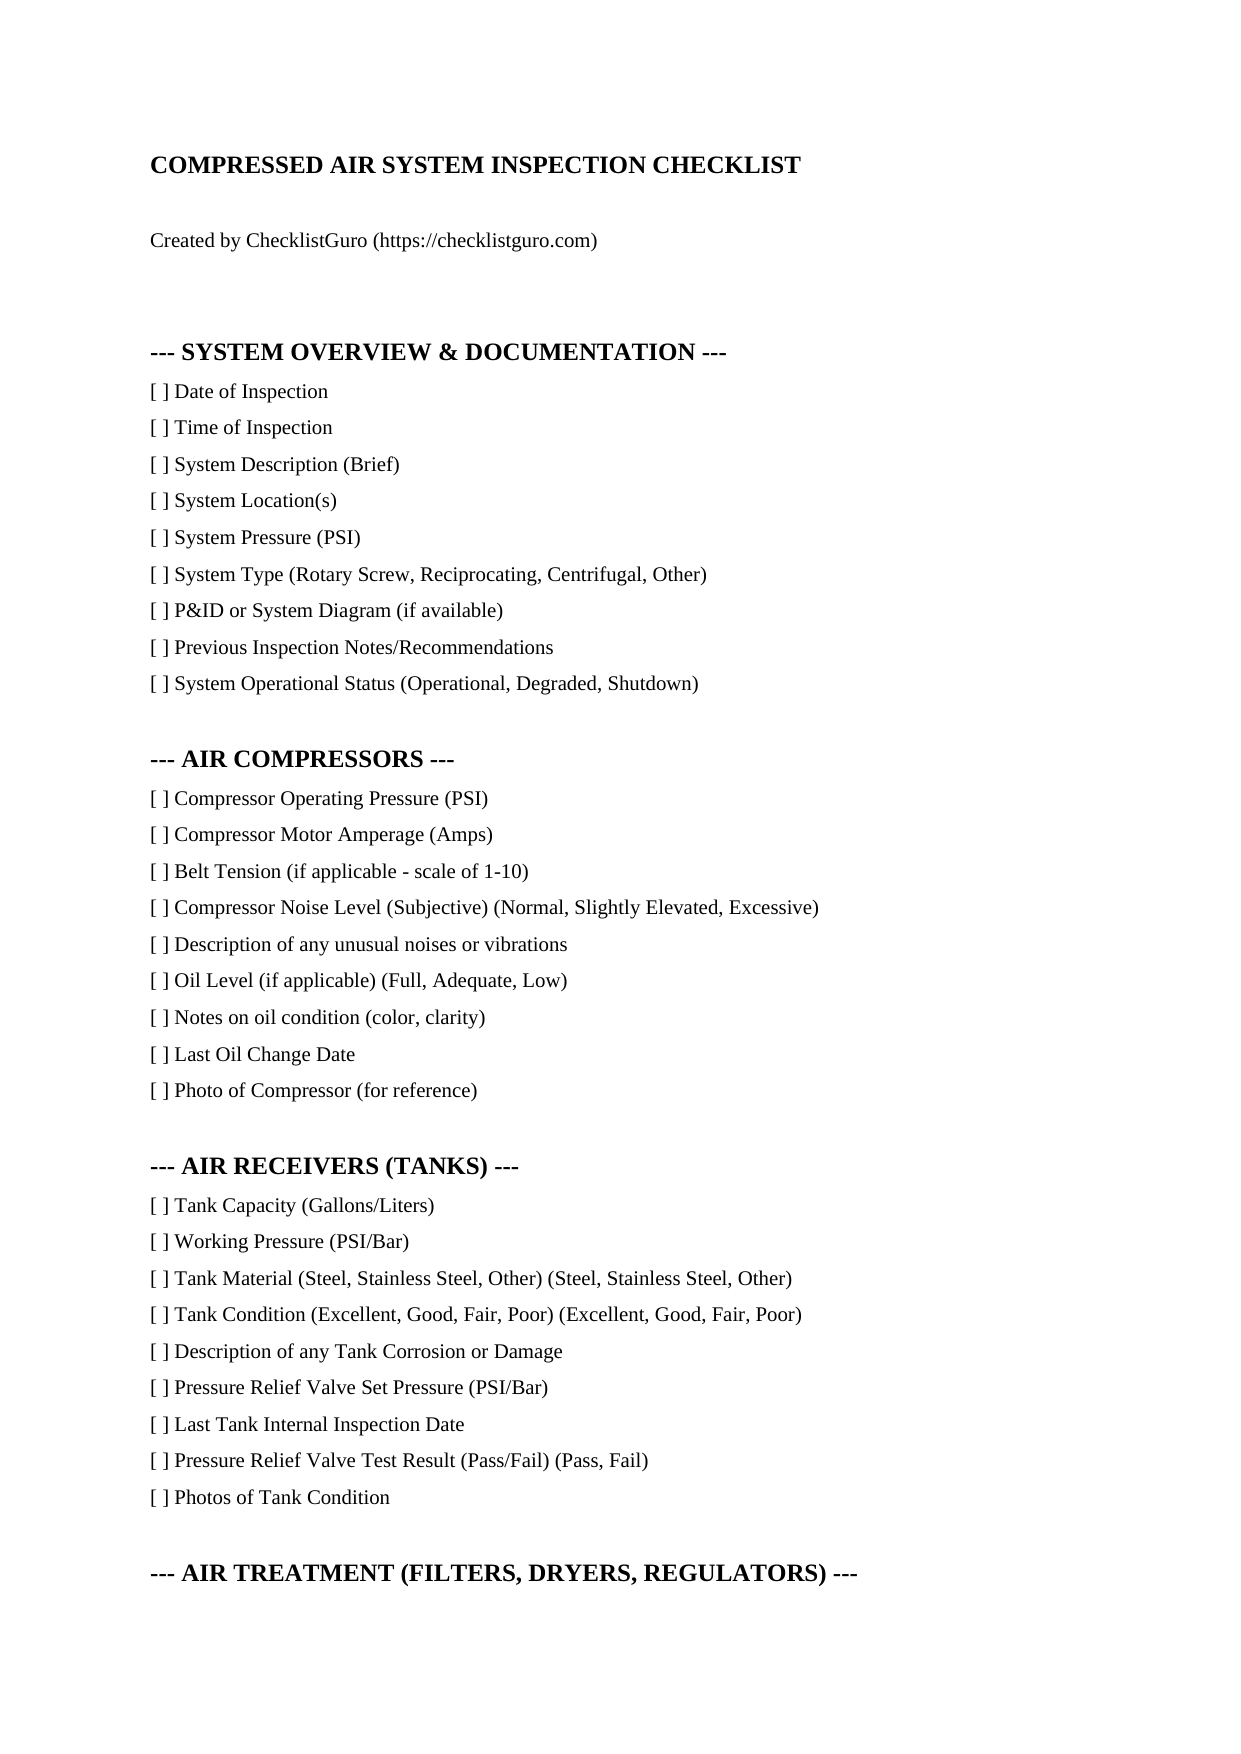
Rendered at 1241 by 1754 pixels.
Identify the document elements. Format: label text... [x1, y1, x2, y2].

text [ ] Pressure Relief Valve Set Pressure (PSI/Bar) [150, 1375, 1090, 1399]
text [ ] System Description (Brief) [150, 452, 1090, 476]
text [ ] P&ID or System Diagram (if available) [150, 598, 1090, 622]
text [ ] Compressor Motor Amperage (Amps) [150, 822, 1090, 846]
text [ ] Tank Condition (Excellent, Good, Fair, Poor) (Excellent, Good, Fair, Poor) [150, 1302, 1090, 1326]
text [ ] Tank Capacity (Gallons/Liters) [150, 1192, 1090, 1217]
text COMPRESSED AIR SYSTEM INSPECTION CHECKLIST [150, 150, 1090, 179]
text [ ] Last Oil Change Date [150, 1042, 1090, 1066]
text --- SYSTEM OVERVIEW & DOCUMENTATION --- [150, 337, 1090, 366]
text [ ] System Location(s) [150, 488, 1090, 512]
text [ ] Belt Tension (if applicable - scale of 1-10) [150, 859, 1090, 883]
text [ ] Description of any unusual noises or vibrations [150, 932, 1090, 956]
text [ ] Previous Inspection Notes/Recommendations [150, 635, 1090, 659]
text Created by ChecklistGuro (https://checklistguro.com) [150, 228, 1090, 252]
text [ ] Photo of Compressor (for reference) [150, 1078, 1090, 1102]
text [ ] Compressor Operating Pressure (PSI) [150, 786, 1090, 810]
text [ ] Working Pressure (PSI/Bar) [150, 1229, 1090, 1253]
text [ ] Last Tank Internal Inspection Date [150, 1412, 1090, 1436]
text [ ] Pressure Relief Valve Test Result (Pass/Fail) (Pass, Fail) [150, 1448, 1090, 1472]
text [ ] System Pressure (PSI) [150, 525, 1090, 549]
text [ ] Notes on oil condition (color, clarity) [150, 1005, 1090, 1029]
text [ ] System Operational Status (Operational, Degraded, Shutdown) [150, 671, 1090, 695]
text --- AIR TREATMENT (FILTERS, DRYERS, REGULATORS) --- [150, 1558, 1090, 1587]
text [ ] System Type (Rotary Screw, Reciprocating, Centrifugal, Other) [150, 562, 1090, 586]
text --- AIR COMPRESSORS --- [150, 744, 1090, 773]
text [ ] Compressor Noise Level (Subjective) (Normal, Slightly Elevated, Excessive) [150, 895, 1090, 919]
text [ ] Description of any Tank Corrosion or Damage [150, 1339, 1090, 1363]
text [ ] Date of Inspection [150, 379, 1090, 403]
text [ ] Tank Material (Steel, Stainless Steel, Other) (Steel, Stainless Steel, Other) [150, 1266, 1090, 1290]
text [ ] Time of Inspection [150, 415, 1090, 439]
text [ ] Photos of Tank Condition [150, 1485, 1090, 1509]
text [ ] Oil Level (if applicable) (Full, Adequate, Low) [150, 968, 1090, 992]
text --- AIR RECEIVERS (TANKS) --- [150, 1151, 1090, 1180]
